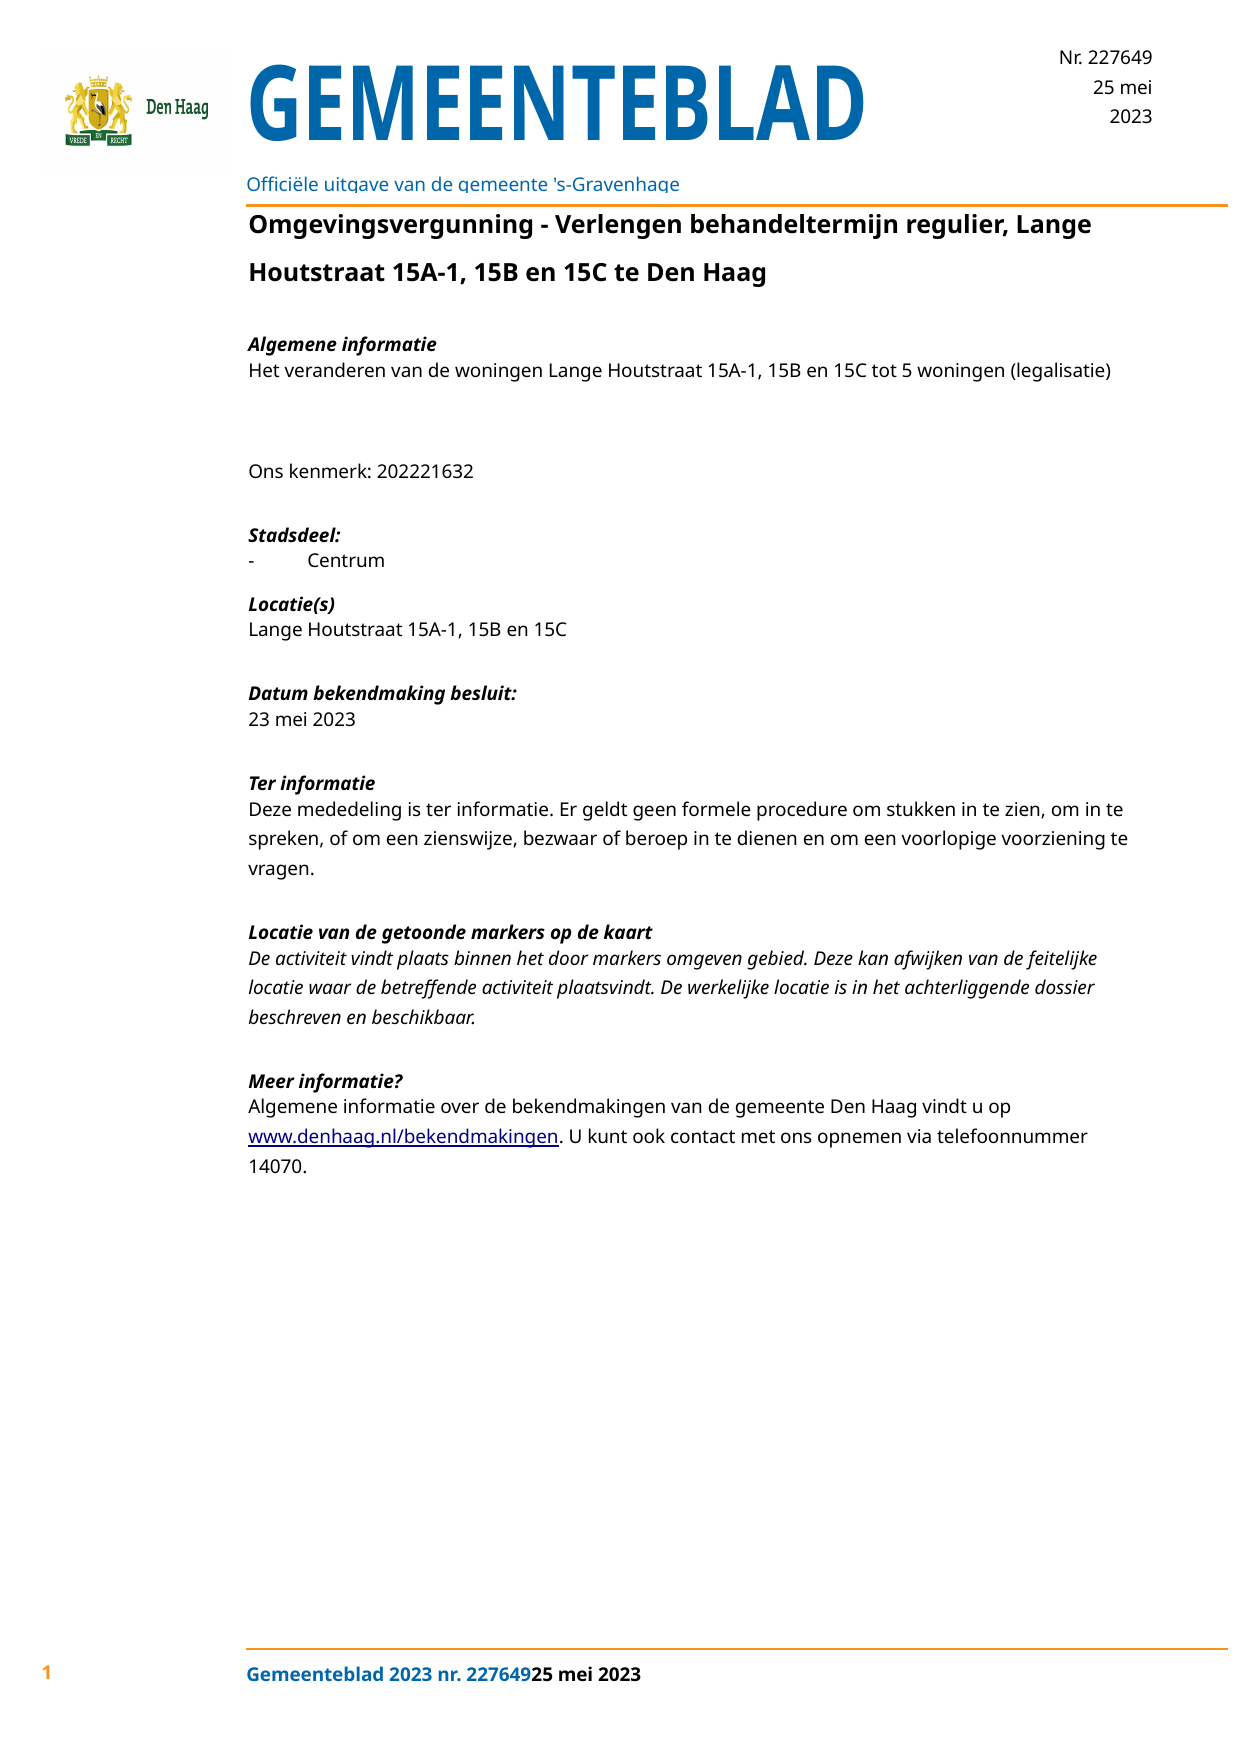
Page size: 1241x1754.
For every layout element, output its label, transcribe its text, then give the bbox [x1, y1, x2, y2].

text Het veranderen van de woningen Lange Houtstraat 15A-1, 15B en 15C tot 5 woningen (legalisatie) [248, 357, 1152, 383]
text Stadsdeel: [248, 522, 1152, 548]
list Centrum [248, 548, 1152, 573]
text Meer informatie? [248, 1068, 1152, 1094]
text Ter informatie [248, 770, 1152, 796]
text Omgevingsvergunning - Verlengen behandeltermijn regulier, Lange Houtstraat 15A-1, 15B en 15C te Den Haag [248, 207, 1152, 288]
text De activiteit vindt plaats binnen het door markers omgeven gebied. Deze kan afwijken van de feitelijke locatie waar de betreffende activiteit plaatsvindt. De werkelijke locatie is in het achterliggende dossier beschreven en beschikbaar. [248, 945, 1152, 1030]
text Datum bekendmaking besluit: [248, 681, 1152, 706]
text Ons kenmerk: 202221632 [248, 458, 1152, 484]
text Algemene informatie over de bekendmakingen van de gemeente Den Haag vindt u op www.denhaag.nl/bekendmakingen. U kunt ook contact met ons opnemen via telefoonnummer 14070. [248, 1094, 1152, 1178]
text Locatie van de getoonde markers op de kaart [248, 919, 1152, 945]
picture [41, 47, 231, 172]
text 23 mei 2023 [248, 706, 1152, 732]
text Deze mededeling is ter informatie. Er geldt geen formele procedure om stukken in te zien, om in te spreken, of om een zienswijze, bezwaar of beroep in te dienen en om een voorlopige voorziening te vragen. [248, 796, 1152, 881]
text Locatie(s) [248, 591, 1152, 617]
text Lange Houtstraat 15A-1, 15B en 15C [248, 617, 1152, 642]
text Algemene informatie [248, 331, 1152, 357]
